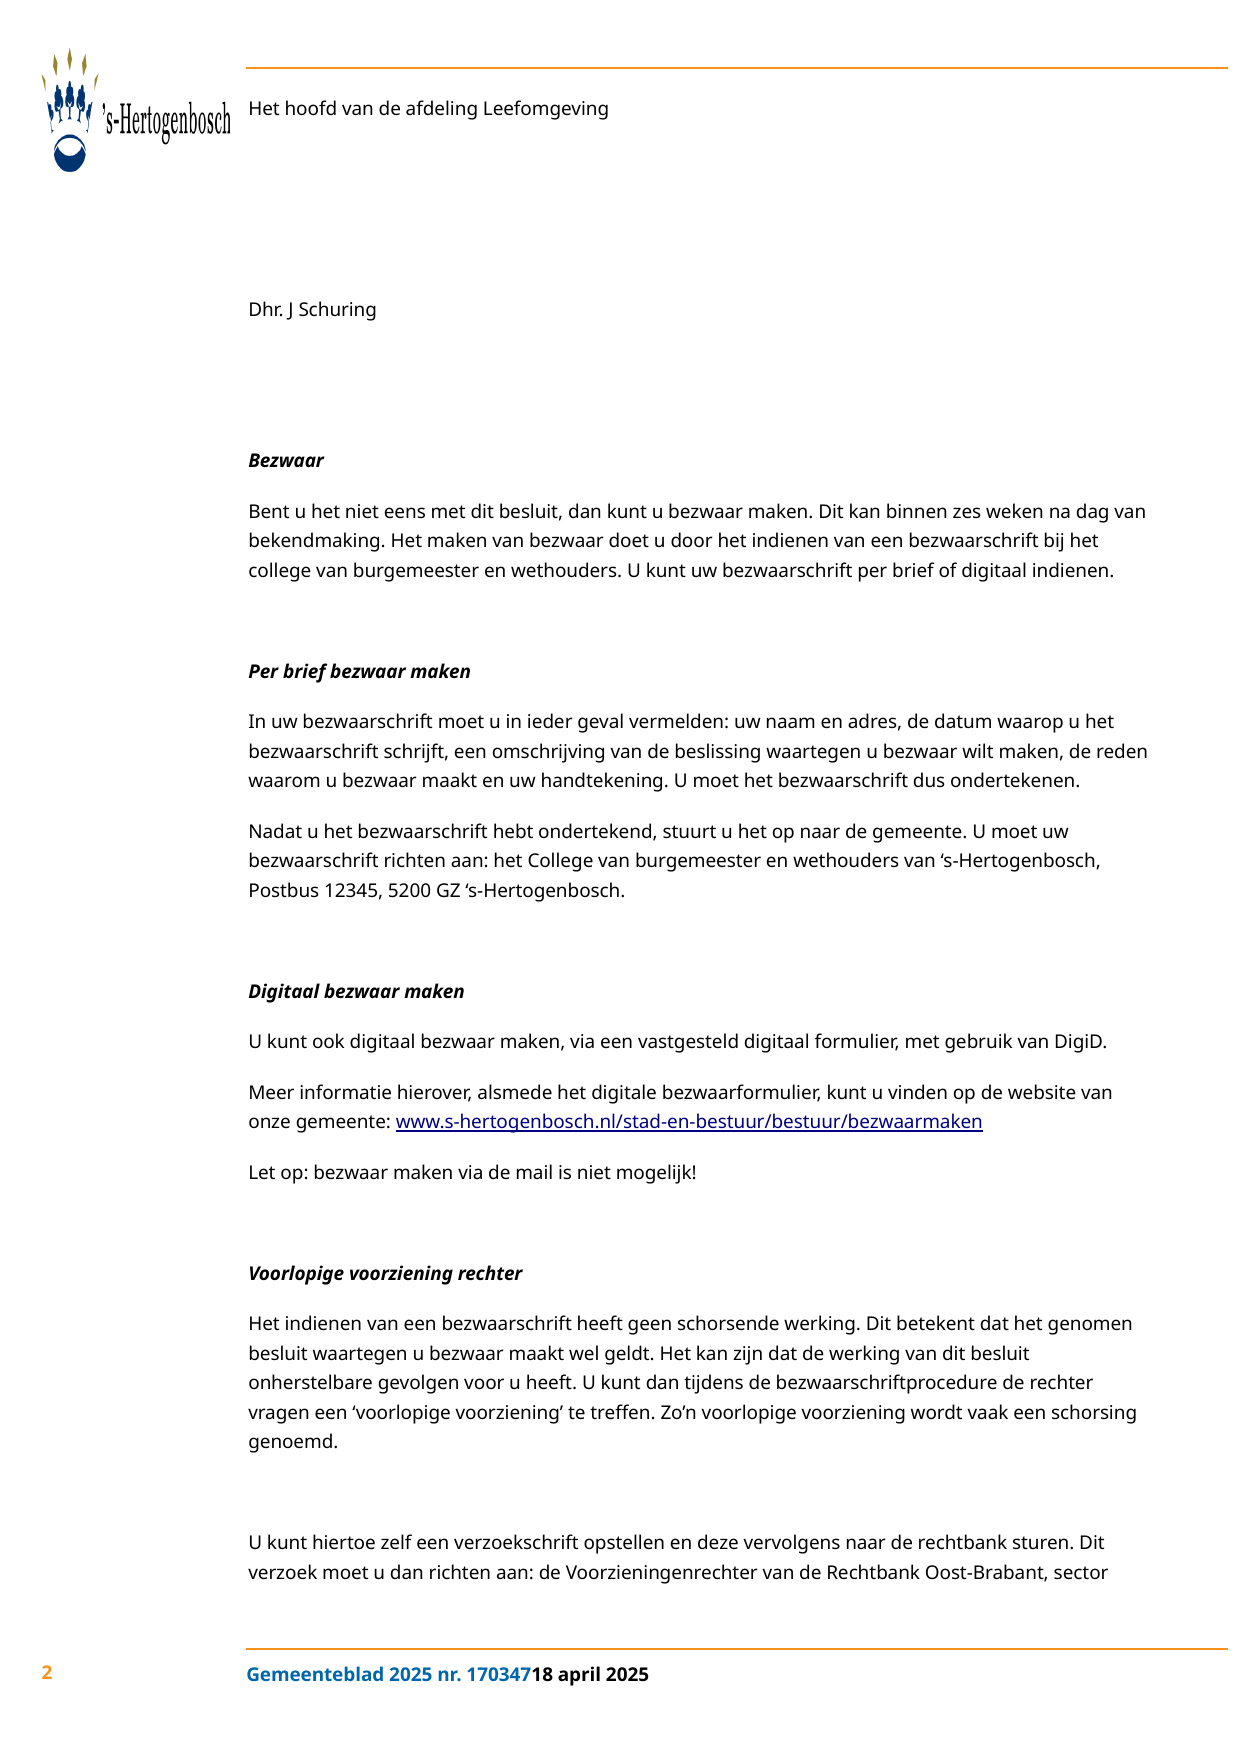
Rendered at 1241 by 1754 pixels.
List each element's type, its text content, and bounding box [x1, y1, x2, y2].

text Digitaal bezwaar maken [248, 978, 1152, 1004]
text Per brief bezwaar maken [248, 658, 1152, 684]
picture [41, 47, 231, 172]
text Dhr. J Schuring [248, 296, 1152, 322]
text Het indienen van een bezwaarschrift heeft geen schorsende werking. Dit betekent dat het genomen besluit waartegen u bezwaar maakt wel geldt. Het kan zijn dat de werking van dit besluit onherstelbare gevolgen voor u heeft. U kunt dan tijdens de bezwaarschriftprocedure de rechter vragen een ‘voorlopige voorziening’ te treffen. Zo’n voorlopige voorziening wordt vaak een schorsing genoemd. [248, 1310, 1152, 1454]
text Nadat u het bezwaarschrift hebt ondertekend, stuurt u het op naar de gemeente. U moet uw bezwaarschrift richten aan: het College van burgemeester en wethouders van ‘s-Hertogenbosch, Postbus 12345, 5200 GZ ‘s-Hertogenbosch. [248, 818, 1152, 903]
text Bent u het niet eens met dit besluit, dan kunt u bezwaar maken. Dit kan binnen zes weken na dag van bekendmaking. Het maken van bezwaar doet u door het indienen van een bezwaarschrift bij het college van burgemeester en wethouders. U kunt uw bezwaarschrift per brief of digitaal indienen. [248, 498, 1152, 583]
text Meer informatie hierover, alsmede het digitale bezwaarformulier, kunt u vinden op de website van onze gemeente: www.s-hertogenbosch.nl/stad-en-bestuur/bestuur/bezwaarmaken [248, 1079, 1152, 1134]
text U kunt hiertoe zelf een verzoekschrift opstellen en deze vervolgens naar de rechtbank sturen. Dit verzoek moet u dan richten aan: de Voorzieningenrechter van de Rechtbank Oost-Brabant, sector [248, 1529, 1152, 1585]
text In uw bezwaarschrift moet u in ieder geval vermelden: uw naam en adres, de datum waarop u het bezwaarschrift schrijft, een omschrijving van de beslissing waartegen u bezwaar wilt maken, de reden waarom u bezwaar maakt en uw handtekening. U moet het bezwaarschrift dus ondertekenen. [248, 708, 1152, 793]
text Het hoofd van de afdeling Leefomgeving [248, 95, 1152, 121]
text Let op: bezwaar maken via de mail is niet mogelijk! [248, 1159, 1152, 1185]
text Voorlopige voorziening rechter [248, 1260, 1152, 1286]
text U kunt ook digitaal bezwaar maken, via een vastgesteld digitaal formulier, met gebruik van DigiD. [248, 1028, 1152, 1054]
text Bezwaar [248, 448, 1152, 473]
